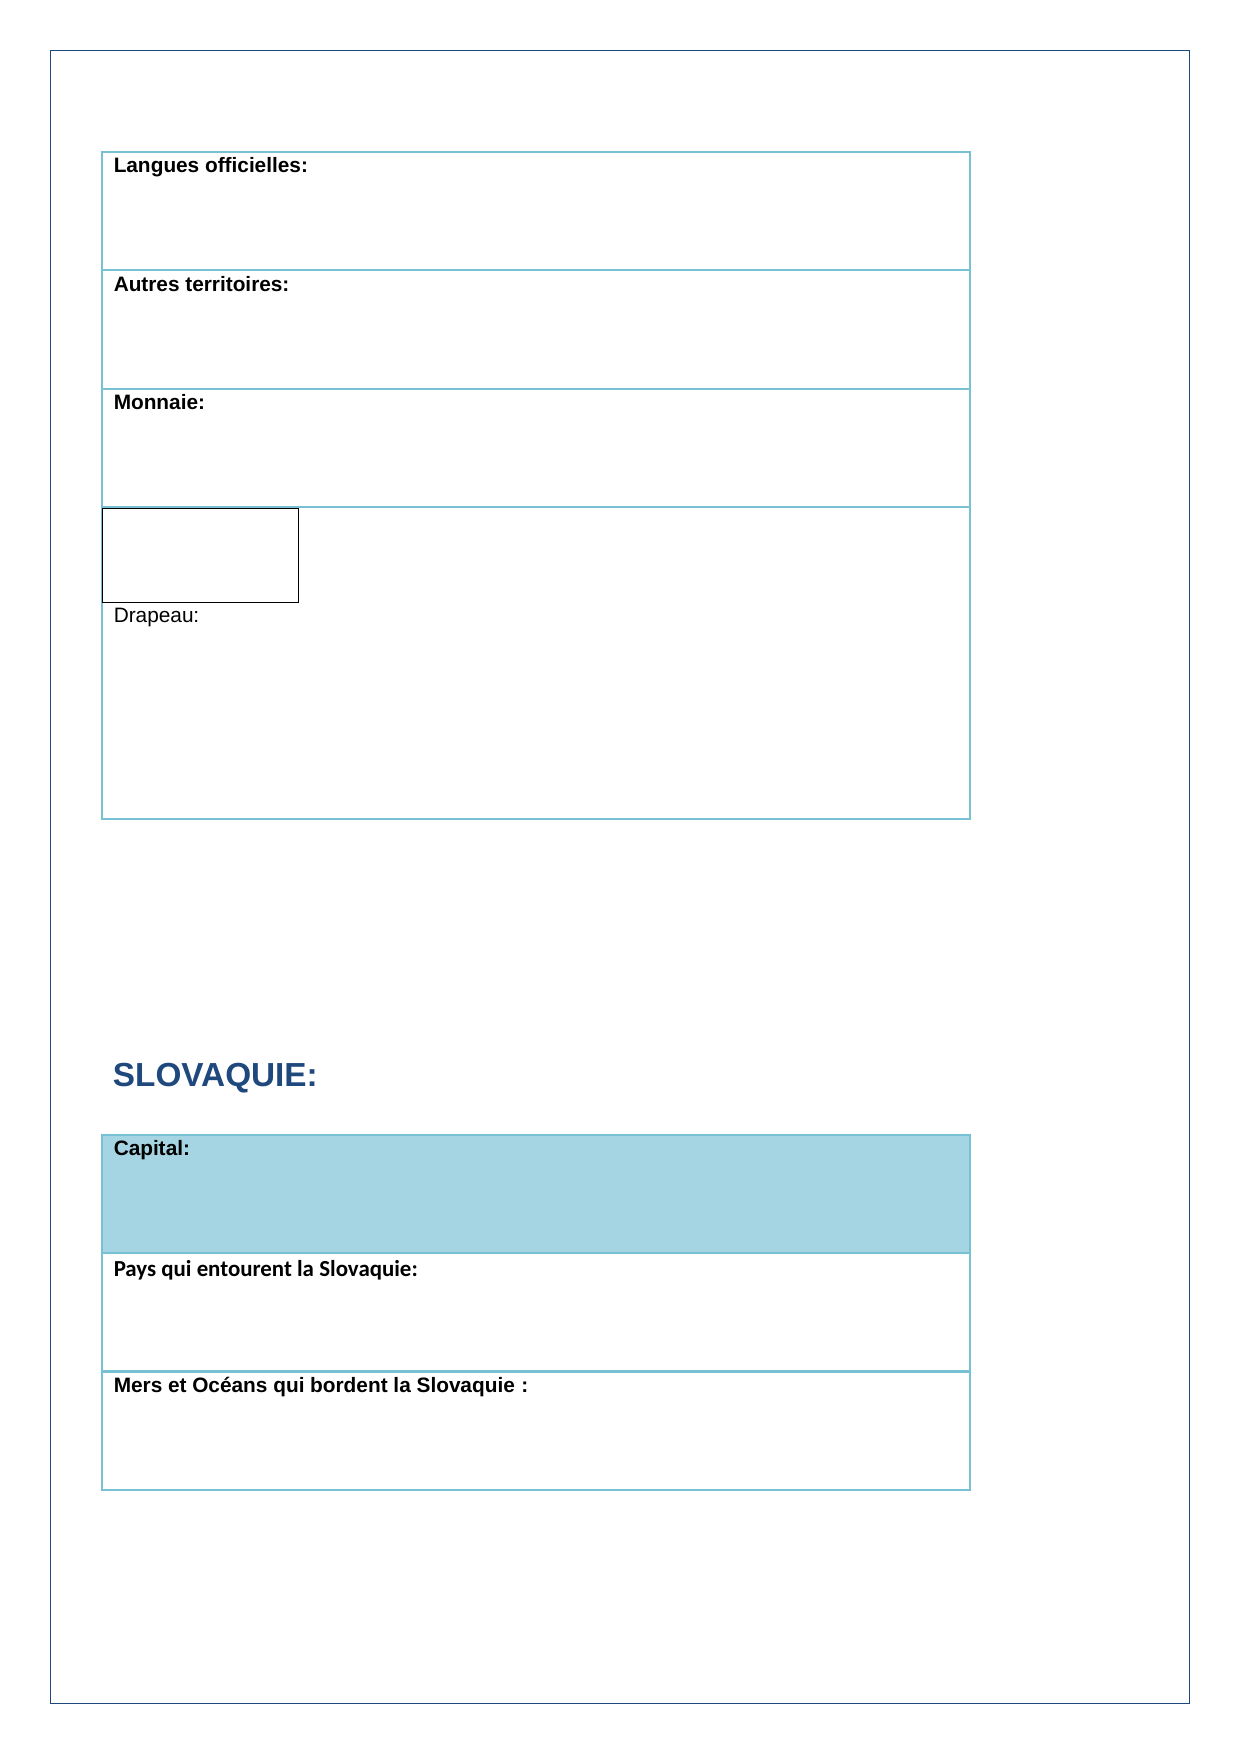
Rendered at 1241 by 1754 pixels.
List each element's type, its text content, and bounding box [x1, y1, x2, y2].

table_cell Monnaie: [103, 390, 969, 506]
table_header Capital: [103, 1136, 969, 1252]
table_cell Mers et Océans qui bordent la Slovaquie : [103, 1373, 969, 1489]
table_header [103, 509, 298, 602]
table_cell Langues officielles: [103, 153, 969, 269]
table_cell Drapeau: [103, 508, 969, 818]
table_cell Autres territoires: [103, 271, 969, 388]
text SLOVAQUIE: [57, 1055, 1127, 1094]
table_cell Pays qui entourent la Slovaquie: [103, 1254, 969, 1370]
